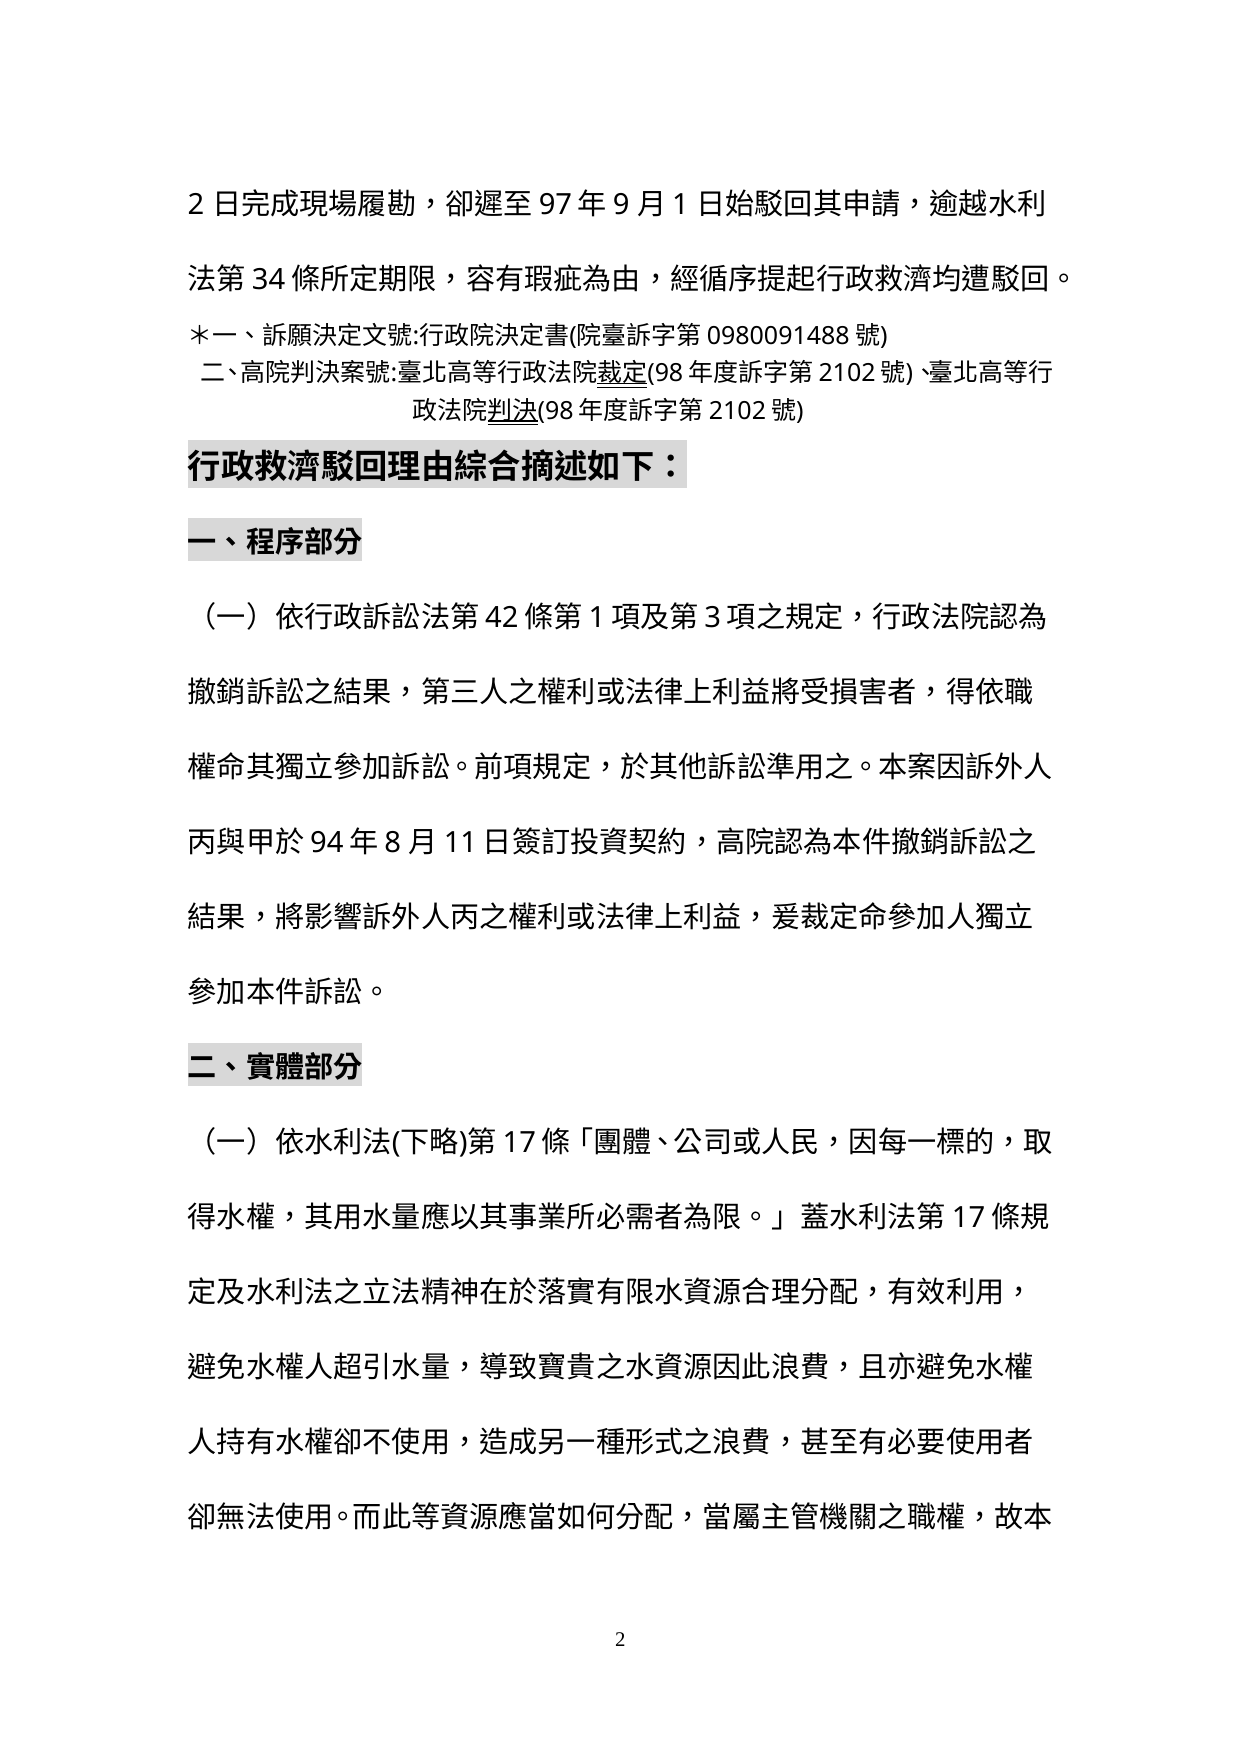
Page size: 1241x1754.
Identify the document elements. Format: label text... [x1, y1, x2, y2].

text 甲因原申請淡水河水系基隆河支流磺溪水權期限至96年7 月31日屆滿，爰依法於96年6 月20日申請水權展限登記。經本部以甲目前用水範圍並無事業經營之事實，與水利法第17條規定不合，依水利法第34條第1 項規定駁回申請。甲不服，以（一）本件無水權登記審查作業要點第3 點各款所定應予駁回情形，96年8 月2 日履勘時，亦無任何機關表示其有違反水利法第17條規定情事，原處分係恣意裁量。況水利法第17條規定旨在規範水權人之用水量不得超過其所需用量，與水權有無展限必要之認定無涉。（二）本部水利署北區水資源局（以下簡稱北水局）96年5 月及8 月函文均認本案自取得水權後停用未達2 年，無須辦理保留，本案本部卻認有停用溫泉2 年，顯自相矛盾。（三）系爭水權原核准年限係至99年7 月31日，為配合溫泉法施行，於95年1 月申請換發溫泉水權狀，造成系爭水權年限縮短至96年7 月31日，當時其因信賴原處分機關仍將維持系爭水權存續，未加以爭執，今本部否准水權展限登記，違反誠實信用及信賴保護原則。（四）系爭水權係供陽明山招待所使用，其已委託第三人丙整建經營陽明山招待所，基於委託契約，有維持系爭水權之義務，以維政府公信。（五）北區水資源局於96年8 月2 日完成現場履勘，卻遲至97年9 月1 日始駁回其申請，逾越水利法第34條所定期限，容有瑕疵為由，經循序提起行政救濟均遭駁回。 [187, 164, 1053, 314]
text 二、實體部分 [187, 1027, 1053, 1102]
text 二、高院判決案號:臺北高等行政法院裁定(98年度訴字第2102號)、臺北高等行政法院判決(98年度訴字第2102號) [187, 352, 1053, 427]
text 行政救濟駁回理由綜合摘述如下： [187, 427, 1053, 502]
text （一）依水利法(下略)第17條「團體、公司或人民，因每一標的，取得水權，其用水量應以其事業所必需者為限。」蓋水利法第17條規定及水利法之立法精神在於落實有限水資源合理分配，有效利用，避免水權人超引水量，導致寶貴之水資源因此浪費，且亦避免水權人持有水權卻不使用，造成另一種形式之浪費，甚至有必要使用者卻無法使用。而此等資源應當如何分配，當屬主管機關之職權，故本部為落實水利法第1條規定之「水利行政之處理」目的，當屬有權審查並決定是否給予水權展期，並無甲所主張本部就其申請展限案件不得依水利法第17條審酌必要性之情事。又水權狀之核發本應符合水利法之相關規定，而非僅依水權登記審查作業要點規定辦理，系爭水權之用水範圍既無事業經營之事實，無從按其用水量取得水權，自無辦理水權展限登記之餘地。 [187, 1102, 1053, 1552]
text ＊一、訴願決定文號:行政院決定書(院臺訴字第0980091488號) [187, 314, 1053, 352]
text 一、程序部分 [187, 502, 1053, 577]
text （一）依行政訴訟法第42條第1項及第3項之規定，行政法院認為撤銷訴訟之結果，第三人之權利或法律上利益將受損害者，得依職權命其獨立參加訴訟。前項規定，於其他訴訟準用之。本案因訴外人丙與甲於94年8 月11日簽訂投資契約，高院認為本件撤銷訴訟之結果，將影響訴外人丙之權利或法律上利益，爰裁定命參加人獨立參加本件訴訟。 [187, 577, 1053, 1027]
